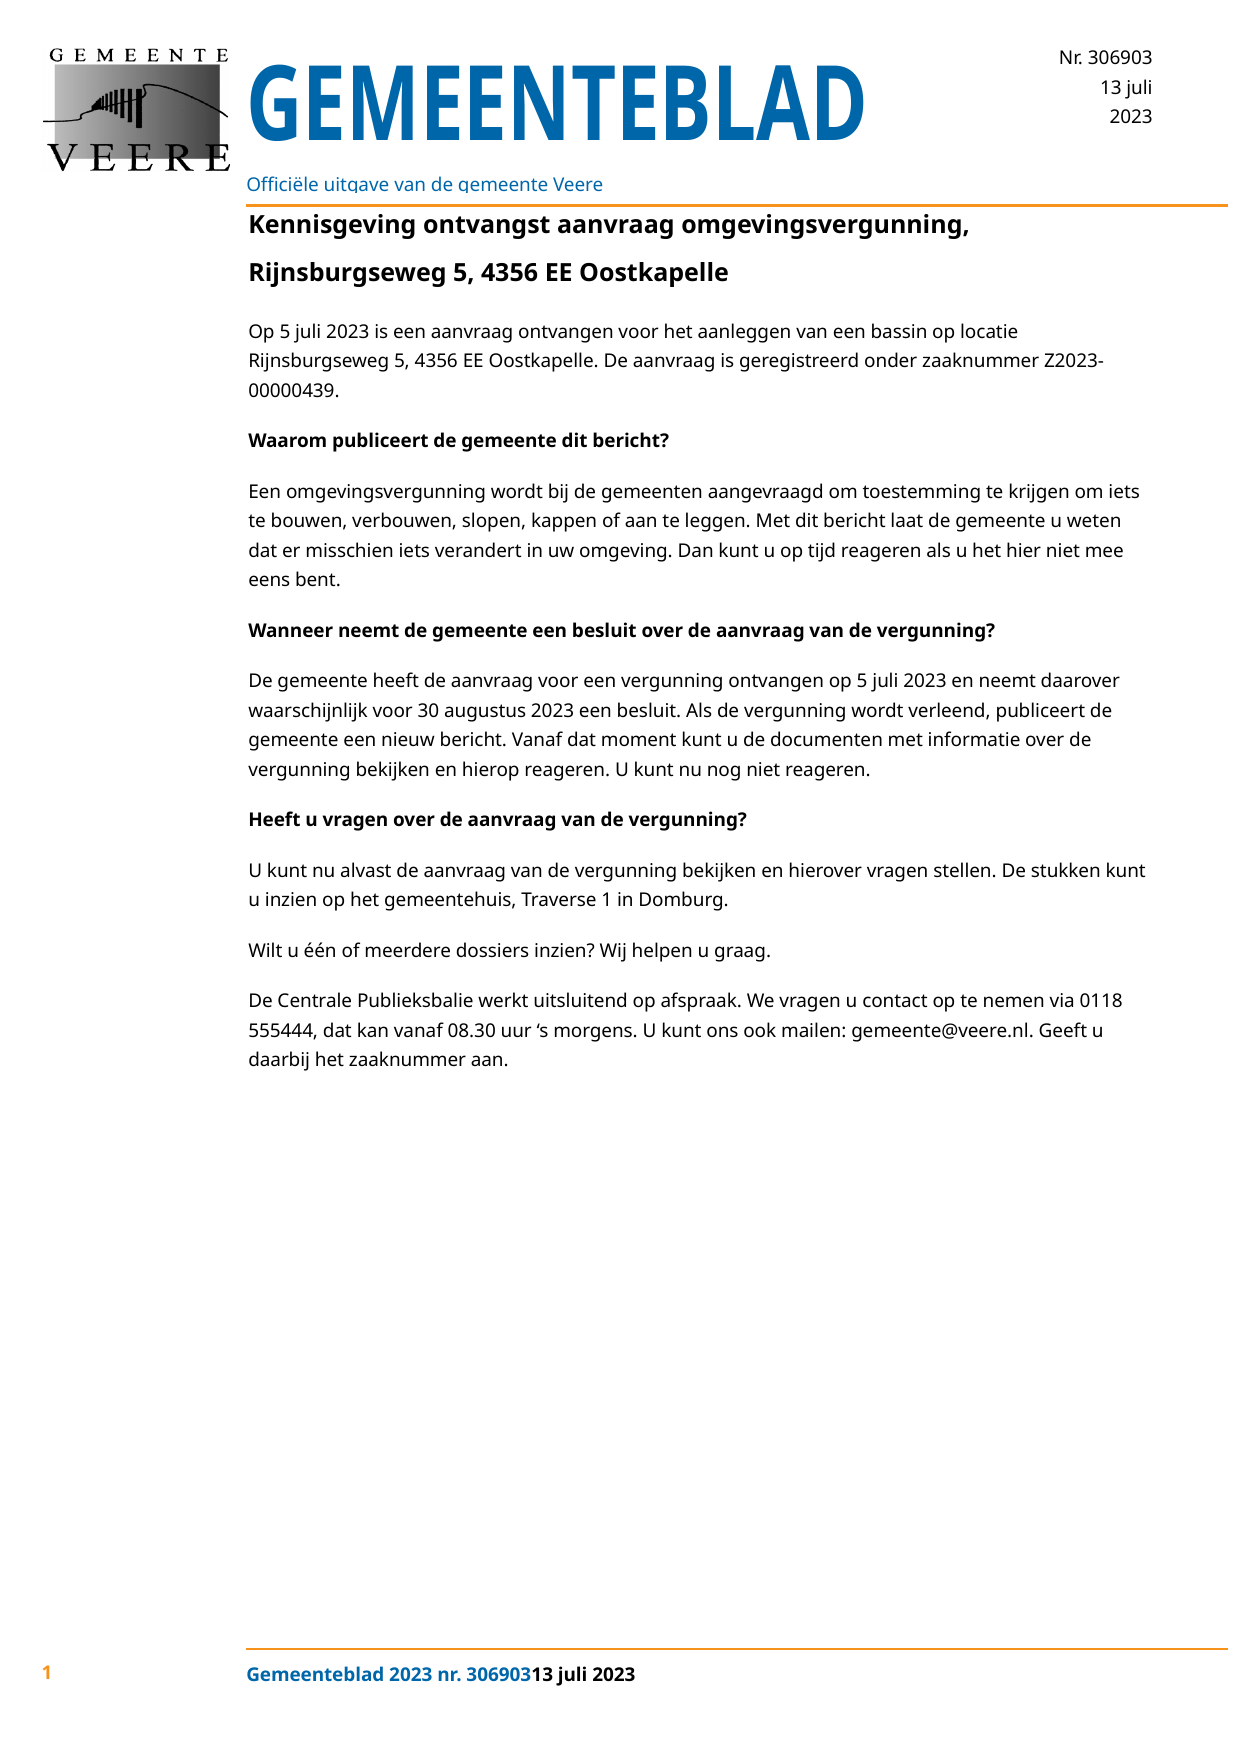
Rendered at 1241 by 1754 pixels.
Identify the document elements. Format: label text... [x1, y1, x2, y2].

text U kunt nu alvast de aanvraag van de vergunning bekijken en hierover vragen stellen. De stukken kunt u inzien op het gemeentehuis, Traverse 1 in Domburg. [248, 857, 1152, 912]
text Waarom publiceert de gemeente dit bericht? [248, 427, 1152, 453]
text De gemeente heeft de aanvraag voor een vergunning ontvangen op 5 juli 2023 en neemt daarover waarschijnlijk voor 30 augustus 2023 een besluit. Als de vergunning wordt verleend, publiceert de gemeente een nieuw bericht. Vanaf dat moment kunt u de documenten met informatie over de vergunning bekijken en hierop reageren. U kunt nu nog niet reageren. [248, 667, 1152, 782]
text Wanneer neemt de gemeente een besluit over de aanvraag van de vergunning? [248, 617, 1152, 643]
text Heeft u vragen over de aanvraag van de vergunning? [248, 807, 1152, 832]
text De Centrale Publieksbalie werkt uitsluitend op afspraak. We vragen u contact op te nemen via 0118 555444, dat kan vanaf 08.30 uur ‘s morgens. U kunt ons ook mailen: gemeente@veere.nl. Geeft u daarbij het zaaknummer aan. [248, 987, 1152, 1072]
picture [41, 47, 231, 172]
text Wilt u één of meerdere dossiers inzien? Wij helpen u graag. [248, 937, 1152, 963]
text Op 5 juli 2023 is een aanvraag ontvangen voor het aanleggen van een bassin op locatie Rijnsburgseweg 5, 4356 EE Oostkapelle. De aanvraag is geregistreerd onder zaaknummer Z2023-00000439. [248, 318, 1152, 403]
text Een omgevingsvergunning wordt bij de gemeenten aangevraagd om toestemming te krijgen om iets te bouwen, verbouwen, slopen, kappen of aan te leggen. Met dit bericht laat de gemeente u weten dat er misschien iets verandert in uw omgeving. Dan kunt u op tijd reageren als u het hier niet mee eens bent. [248, 478, 1152, 592]
text Kennisgeving ontvangst aanvraag omgevingsvergunning, Rijnsburgseweg 5, 4356 EE Oostkapelle [248, 207, 1152, 288]
